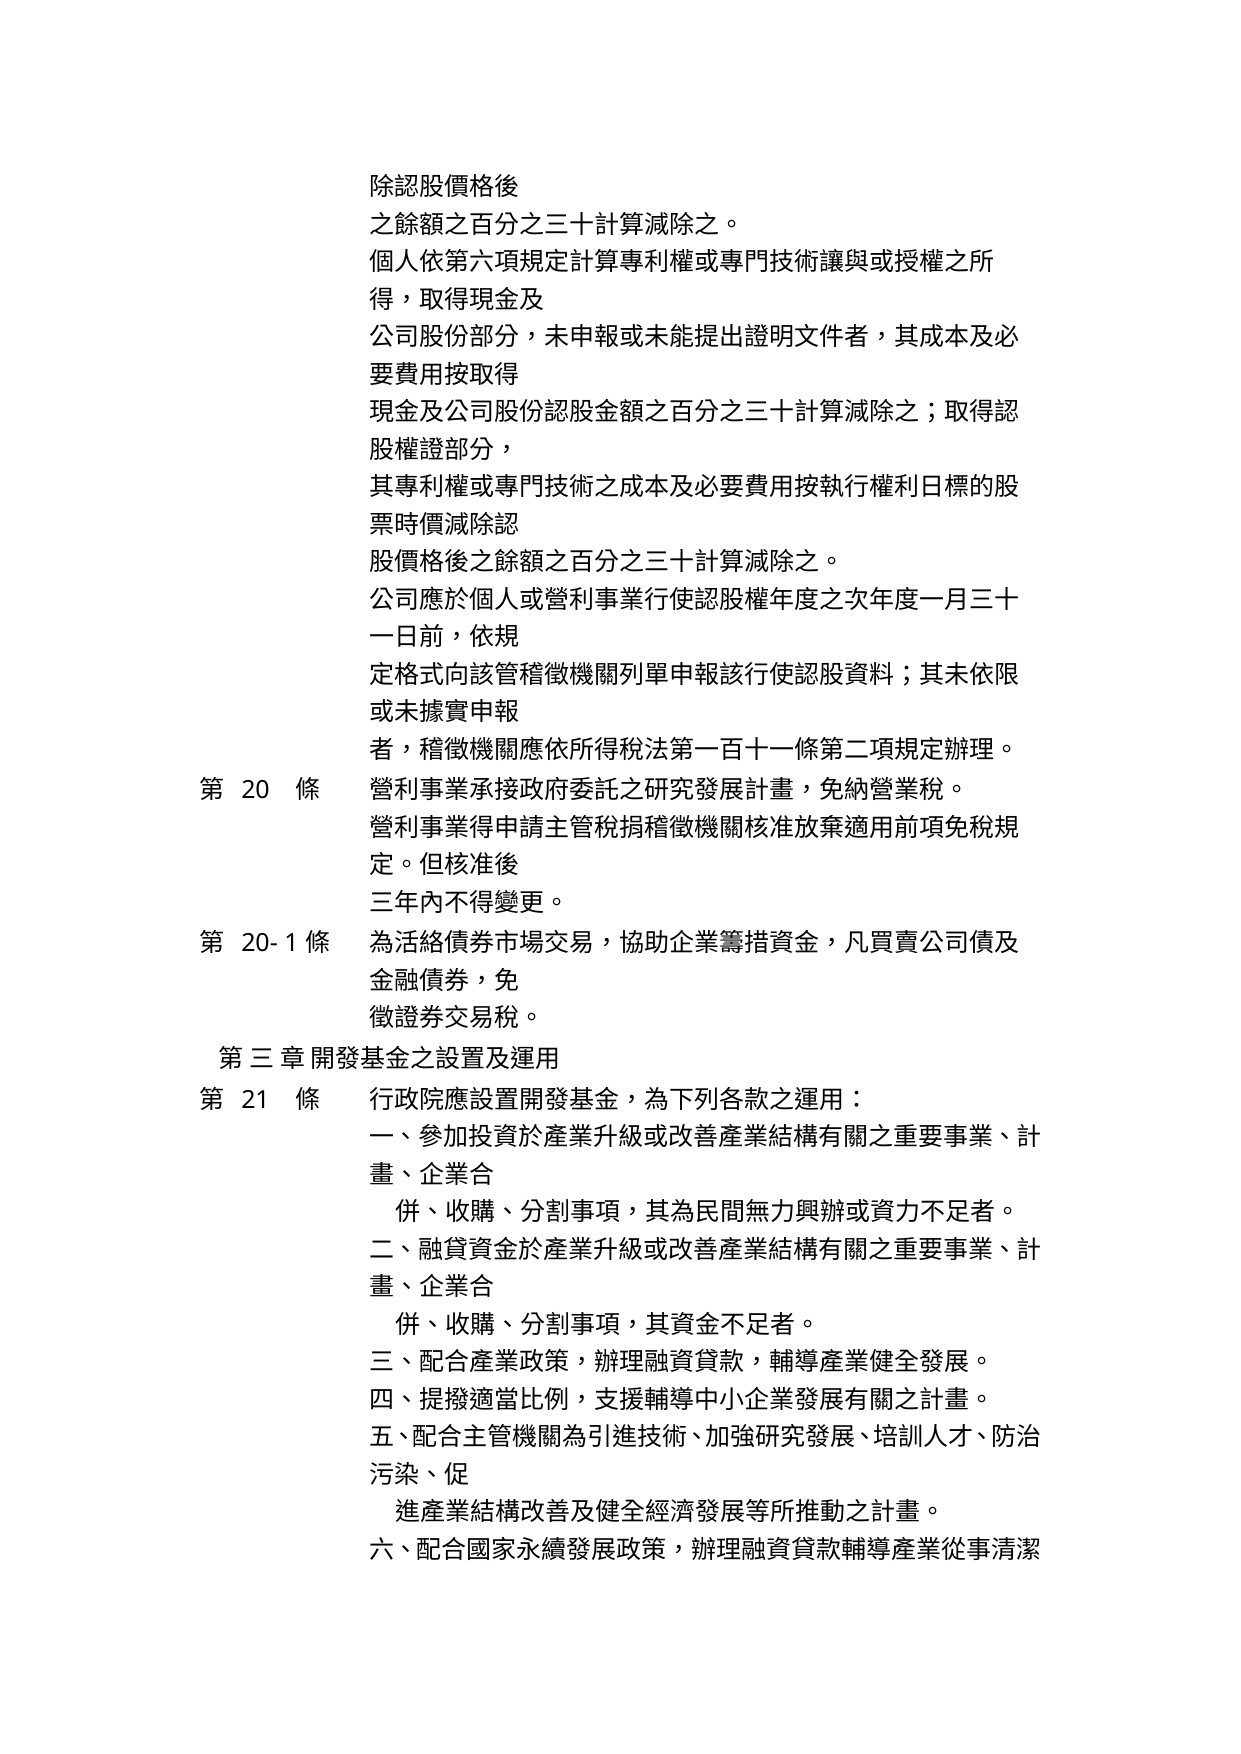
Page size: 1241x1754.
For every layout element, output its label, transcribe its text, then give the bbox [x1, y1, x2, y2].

table_cell 營利事業承接政府委託之研究發展計畫，免納營業稅。 營利事業得申請主管稅捐稽徵機關核准放棄適用前項免稅規定。但核准後 三年內不得變更。 [368, 768, 1043, 921]
table_cell 行政院應設置開發基金，為下列各款之運用： 一、參加投資於產業升級或改善產業結構有關之重要事業、計畫、企業合 併、收購、分割事項，其為民間無力興辦或資力不足者。 二、融貸資金於產業升級或改善產業結構有關之重要事業、計畫、企業合 併、收購、分割事項，其資金不足者。 三、配合產業政策，辦理融資貸款，輔導產業健全發展。 四、提撥適當比例，支援輔導中小企業發展有關之計畫。 五、配合主管機關為引進技術、加強研究發展、培訓人才、防治污染、促 進產業結構改善及健全經濟發展等所推動之計畫。 六、配合國家永續發展政策，辦理融資貸款輔導產業從事清潔 [368, 1077, 1043, 1568]
table_cell 第 三 章 開發基金之設置及運用 [198, 1036, 1043, 1077]
table_cell 為活絡債券市場交易，協助企業籌措資金，凡買賣公司債及金融債券，免 徵證券交易稅。 [368, 921, 1043, 1036]
table_cell 第 21 條 [198, 1077, 368, 1568]
table_cell 除認股價格後 之餘額之百分之三十計算減除之。 個人依第六項規定計算專利權或專門技術讓與或授權之所得，取得現金及 公司股份部分，未申報或未能提出證明文件者，其成本及必要費用按取得 現金及公司股份認股金額之百分之三十計算減除之；取得認股權證部分， 其專利權或專門技術之成本及必要費用按執行權利日標的股票時價減除認 股價格後之餘額之百分之三十計算減除之。 公司應於個人或營利事業行使認股權年度之次年度一月三十一日前，依規 定格式向該管稽徵機關列單申報該行使認股資料；其未依限或未據實申報 者，稽徵機關應依所得稅法第一百十一條第二項規定辦理。 [368, 165, 1043, 768]
table_cell [198, 165, 368, 768]
table_cell 第 20- 1 條 [198, 921, 368, 1036]
table_cell 第 20 條 [198, 768, 368, 921]
